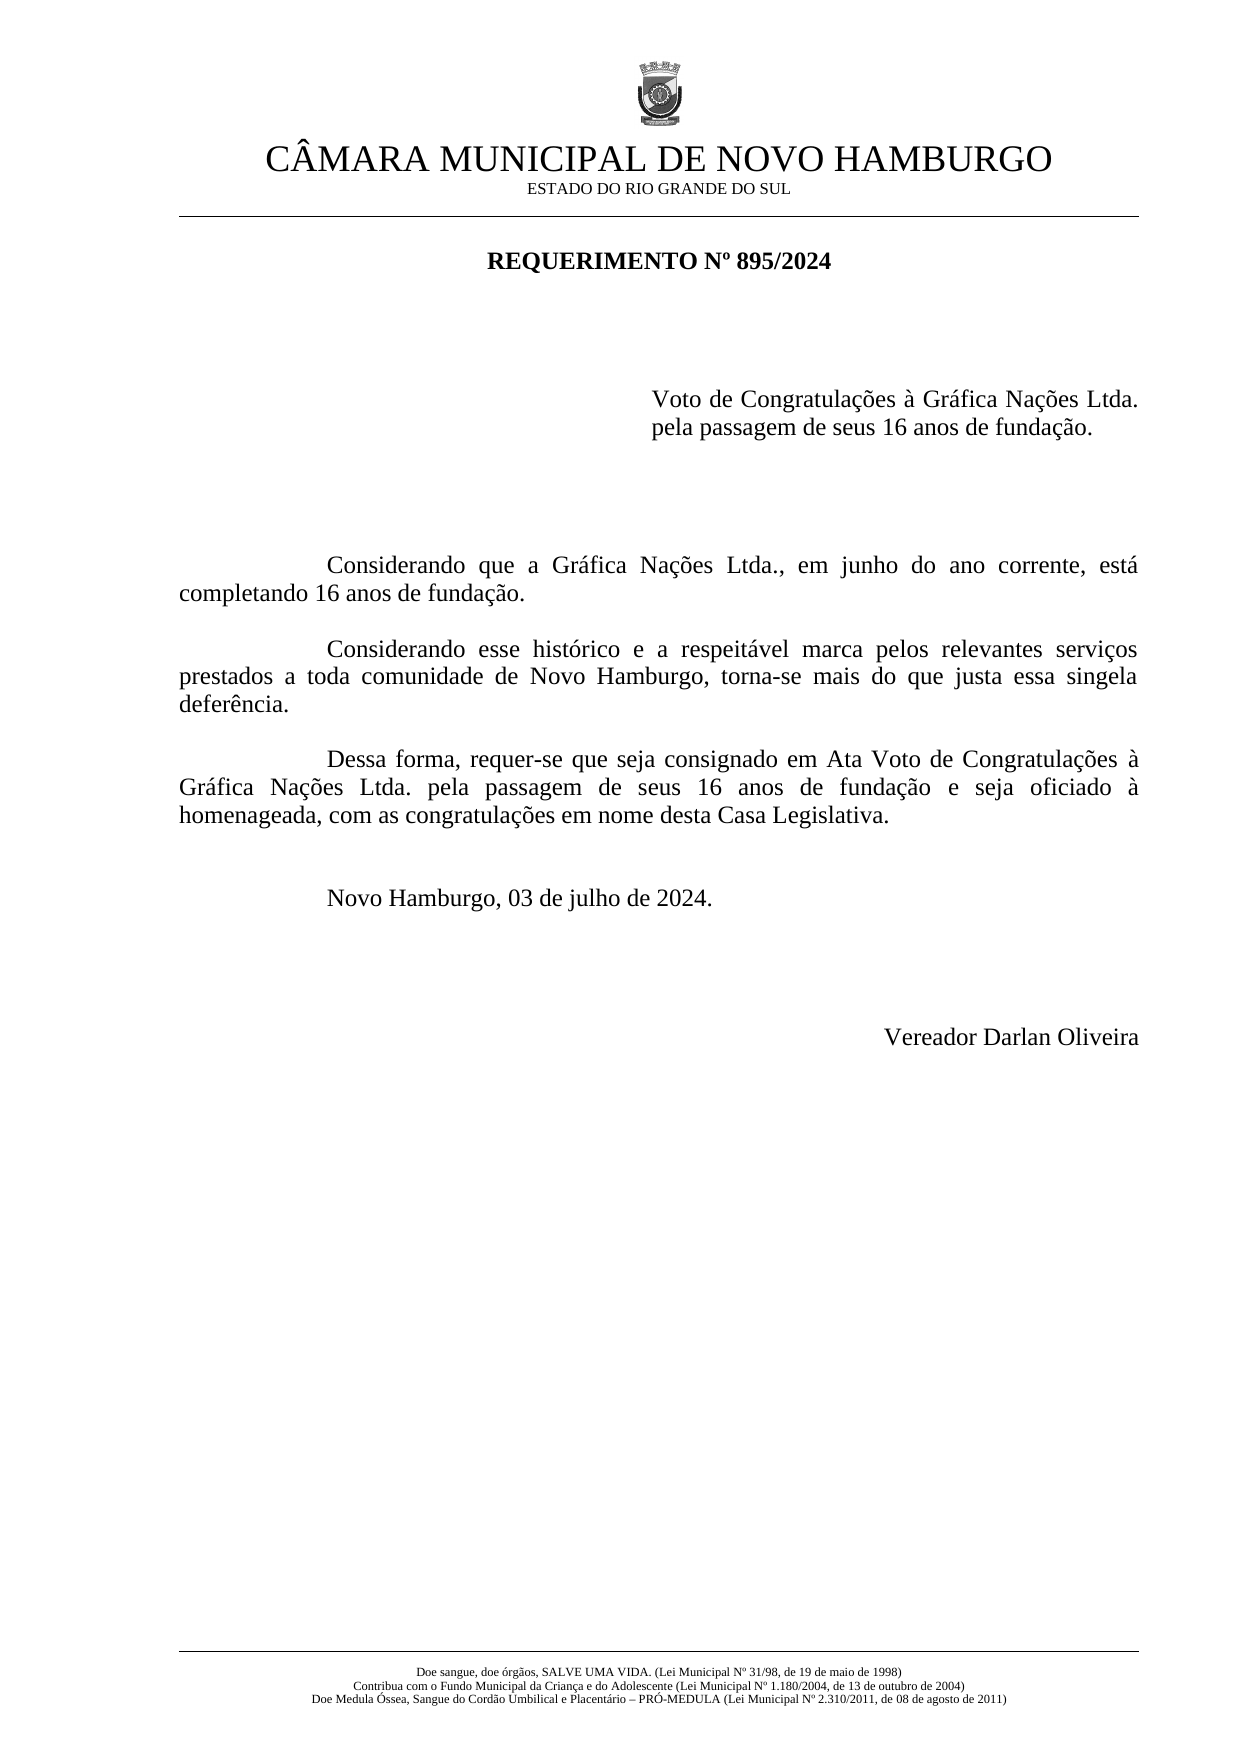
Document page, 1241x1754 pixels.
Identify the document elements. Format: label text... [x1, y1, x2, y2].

text Considerando que a Gráfica Nações Ltda., em junho do ano corrente, está completando 16 anos de fundação. [179, 552, 1139, 607]
text Vereador Darlan Oliveira [179, 1023, 1139, 1050]
text Dessa forma, requer-se que seja consignado em Ata Voto de Congratulações à Gráfica Nações Ltda. pela passagem de seus 16 anos de fundação e seja oficiado à homenageada, com as congratulações em nome desta Casa Legislativa. [179, 746, 1139, 829]
text Voto de Congratulações à Gráfica Nações Ltda. pela passagem de seus 16 anos de fundação. [651, 385, 1139, 441]
text Novo Hamburgo, 03 de julho de 2024. [179, 884, 1139, 912]
text REQUERIMENTO Nº 895/2024 [179, 247, 1139, 274]
text Considerando esse histórico e a respeitável marca pelos relevantes serviços prestados a toda comunidade de Novo Hamburgo, torna-se mais do que justa essa singela deferência. [179, 635, 1139, 718]
